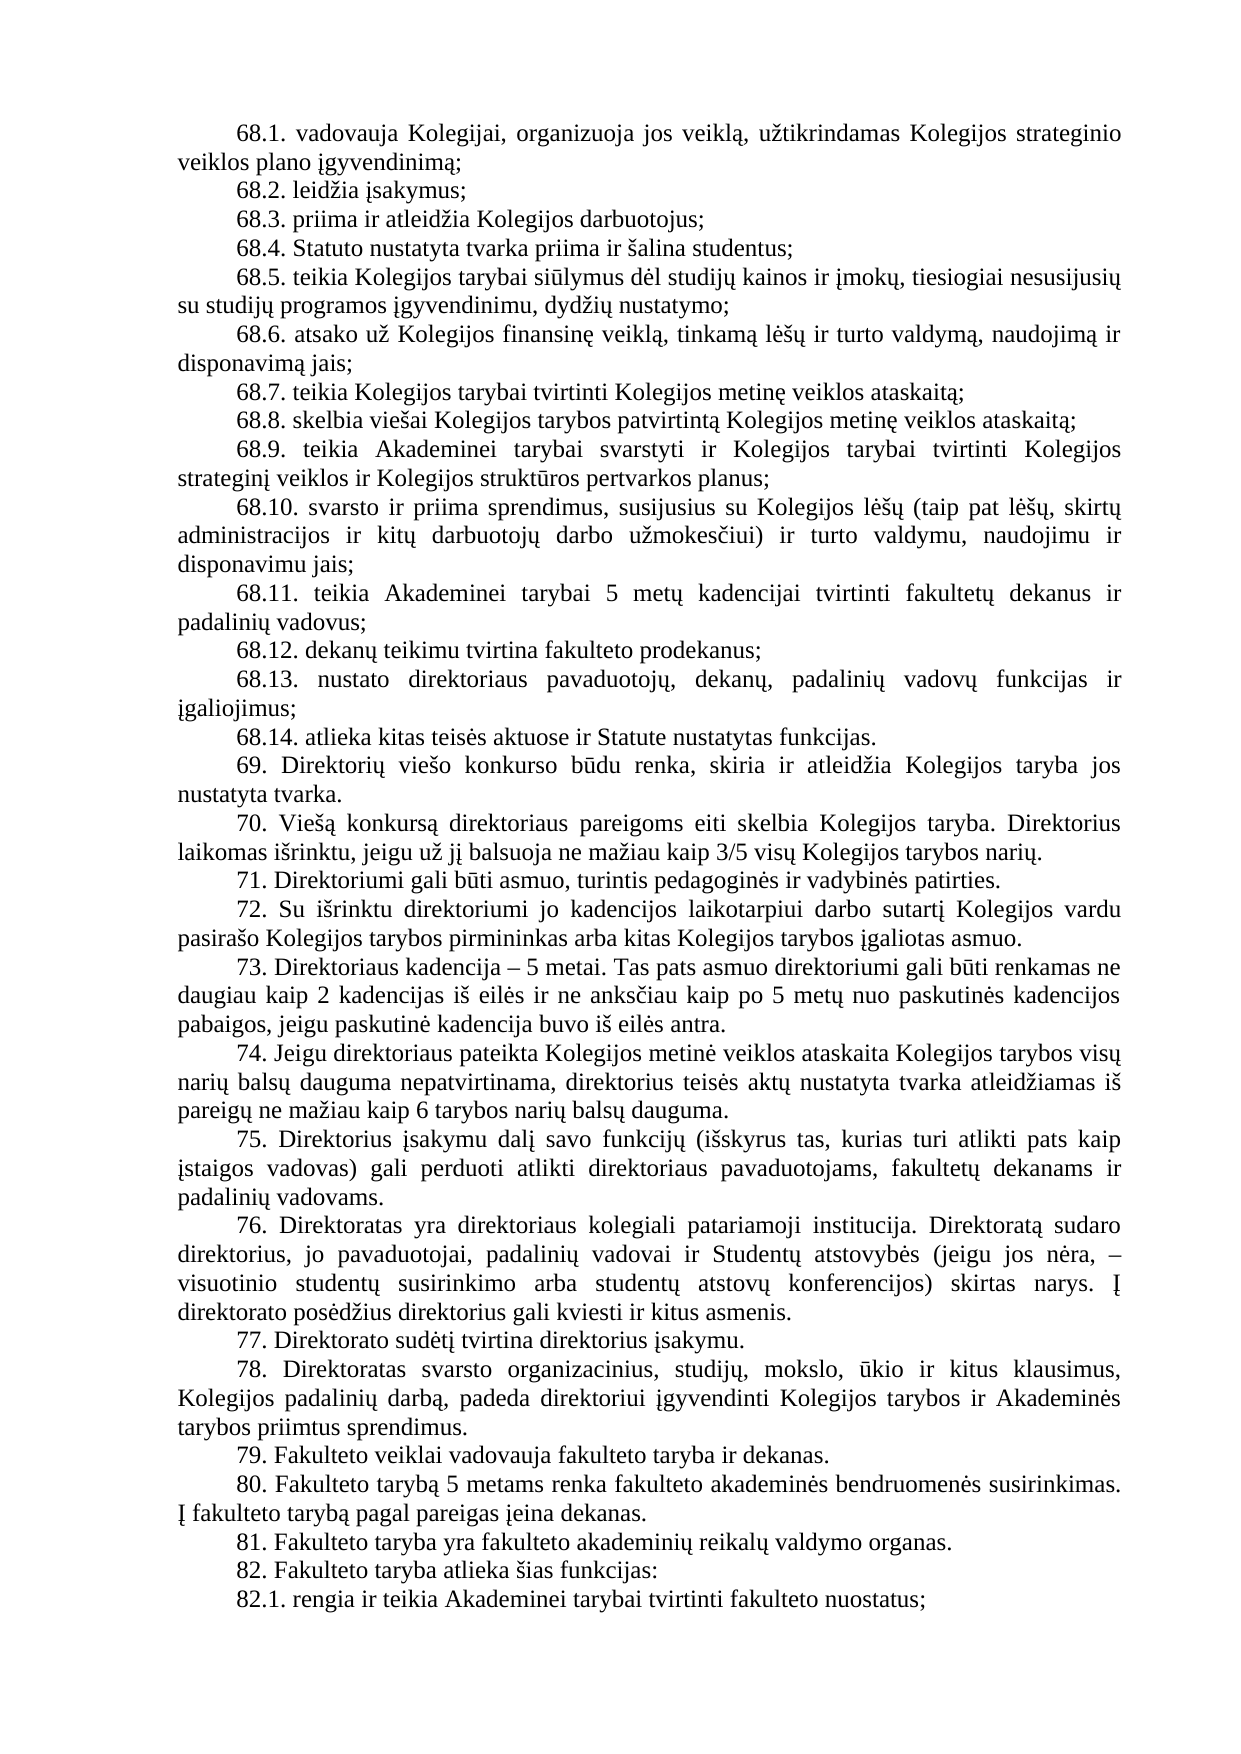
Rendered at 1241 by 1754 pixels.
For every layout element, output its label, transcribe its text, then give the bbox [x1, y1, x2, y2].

text 68.9. teikia Akademinei tarybai svarstyti ir Kolegijos tarybai tvirtinti Kolegijos strateginį veiklos ir Kolegijos struktūros pertvarkos planus; [177, 434, 1122, 492]
text 69. Direktorių viešo konkurso būdu renka, skiria ir atleidžia Kolegijos taryba jos nustatyta tvarka. [177, 751, 1122, 808]
text 78. Direktoratas svarsto organizacinius, studijų, mokslo, ūkio ir kitus klausimus, Kolegijos padalinių darbą, padeda direktoriui įgyvendinti Kolegijos tarybos ir Akademinės tarybos priimtus sprendimus. [177, 1354, 1122, 1441]
text 68.1. vadovauja Kolegijai, organizuoja jos veiklą, užtikrindamas Kolegijos strateginio veiklos plano įgyvendinimą; [177, 118, 1122, 176]
text 68.7. teikia Kolegijos tarybai tvirtinti Kolegijos metinę veiklos ataskaitą; [177, 377, 1122, 406]
text 73. Direktoriaus kadencija – 5 metai. Tas pats asmuo direktoriumi gali būti renkamas ne daugiau kaip 2 kadencijas iš eilės ir ne anksčiau kaip po 5 metų nuo paskutinės kadencijos pabaigos, jeigu paskutinė kadencija buvo iš eilės antra. [177, 952, 1122, 1038]
text 68.14. atlieka kitas teisės aktuose ir Statute nustatytas funkcijas. [177, 722, 1122, 751]
text 68.5. teikia Kolegijos tarybai siūlymus dėl studijų kainos ir įmokų, tiesiogiai nesusijusių su studijų programos įgyvendinimu, dydžių nustatymo; [177, 262, 1122, 319]
text 75. Direktorius įsakymu dalį savo funkcijų (išskyrus tas, kurias turi atlikti pats kaip įstaigos vadovas) gali perduoti atlikti direktoriaus pavaduotojams, fakultetų dekanams ir padalinių vadovams. [177, 1124, 1122, 1211]
text 77. Direktorato sudėtį tvirtina direktorius įsakymu. [177, 1326, 1122, 1354]
text 68.6. atsako už Kolegijos finansinę veiklą, tinkamą lėšų ir turto valdymą, naudojimą ir disponavimą jais; [177, 319, 1122, 377]
text 74. Jeigu direktoriaus pateikta Kolegijos metinė veiklos ataskaita Kolegijos tarybos visų narių balsų dauguma nepatvirtinama, direktorius teisės aktų nustatyta tvarka atleidžiamas iš pareigų ne mažiau kaip 6 tarybos narių balsų dauguma. [177, 1038, 1122, 1124]
text 76. Direktoratas yra direktoriaus kolegiali patariamoji institucija. Direktoratą sudaro direktorius, jo pavaduotojai, padalinių vadovai ir Studentų atstovybės (jeigu jos nėra, – visuotinio studentų susirinkimo arba studentų atstovų konferencijos) skirtas narys. Į direktorato posėdžius direktorius gali kviesti ir kitus asmenis. [177, 1211, 1122, 1326]
text 68.12. dekanų teikimu tvirtina fakulteto prodekanus; [177, 636, 1122, 664]
text 82.1. rengia ir teikia Akademinei tarybai tvirtinti fakulteto nuostatus; [177, 1584, 1122, 1613]
text 68.3. priima ir atleidžia Kolegijos darbuotojus; [177, 204, 1122, 233]
text 82. Fakulteto taryba atlieka šias funkcijas: [177, 1556, 1122, 1584]
text 68.4. Statuto nustatyta tvarka priima ir šalina studentus; [177, 233, 1122, 262]
text 80. Fakulteto tarybą 5 metams renka fakulteto akademinės bendruomenės susirinkimas. Į fakulteto tarybą pagal pareigas įeina dekanas. [177, 1469, 1122, 1527]
text 68.13. nustato direktoriaus pavaduotojų, dekanų, padalinių vadovų funkcijas ir įgaliojimus; [177, 664, 1122, 722]
text 81. Fakulteto taryba yra fakulteto akademinių reikalų valdymo organas. [177, 1527, 1122, 1556]
text 71. Direktoriumi gali būti asmuo, turintis pedagoginės ir vadybinės patirties. [177, 866, 1122, 894]
text 72. Su išrinktu direktoriumi jo kadencijos laikotarpiui darbo sutartį Kolegijos vardu pasirašo Kolegijos tarybos pirmininkas arba kitas Kolegijos tarybos įgaliotas asmuo. [177, 894, 1122, 952]
text 68.2. leidžia įsakymus; [177, 176, 1122, 204]
text 70. Viešą konkursą direktoriaus pareigoms eiti skelbia Kolegijos taryba. Direktorius laikomas išrinktu, jeigu už jį balsuoja ne mažiau kaip 3/5 visų Kolegijos tarybos narių. [177, 808, 1122, 866]
text 68.10. svarsto ir priima sprendimus, susijusius su Kolegijos lėšų (taip pat lėšų, skirtų administracijos ir kitų darbuotojų darbo užmokesčiui) ir turto valdymu, naudojimu ir disponavimu jais; [177, 492, 1122, 578]
text 68.8. skelbia viešai Kolegijos tarybos patvirtintą Kolegijos metinę veiklos ataskaitą; [177, 406, 1122, 434]
text 68.11. teikia Akademinei tarybai 5 metų kadencijai tvirtinti fakultetų dekanus ir padalinių vadovus; [177, 578, 1122, 636]
text 79. Fakulteto veiklai vadovauja fakulteto taryba ir dekanas. [177, 1441, 1122, 1469]
